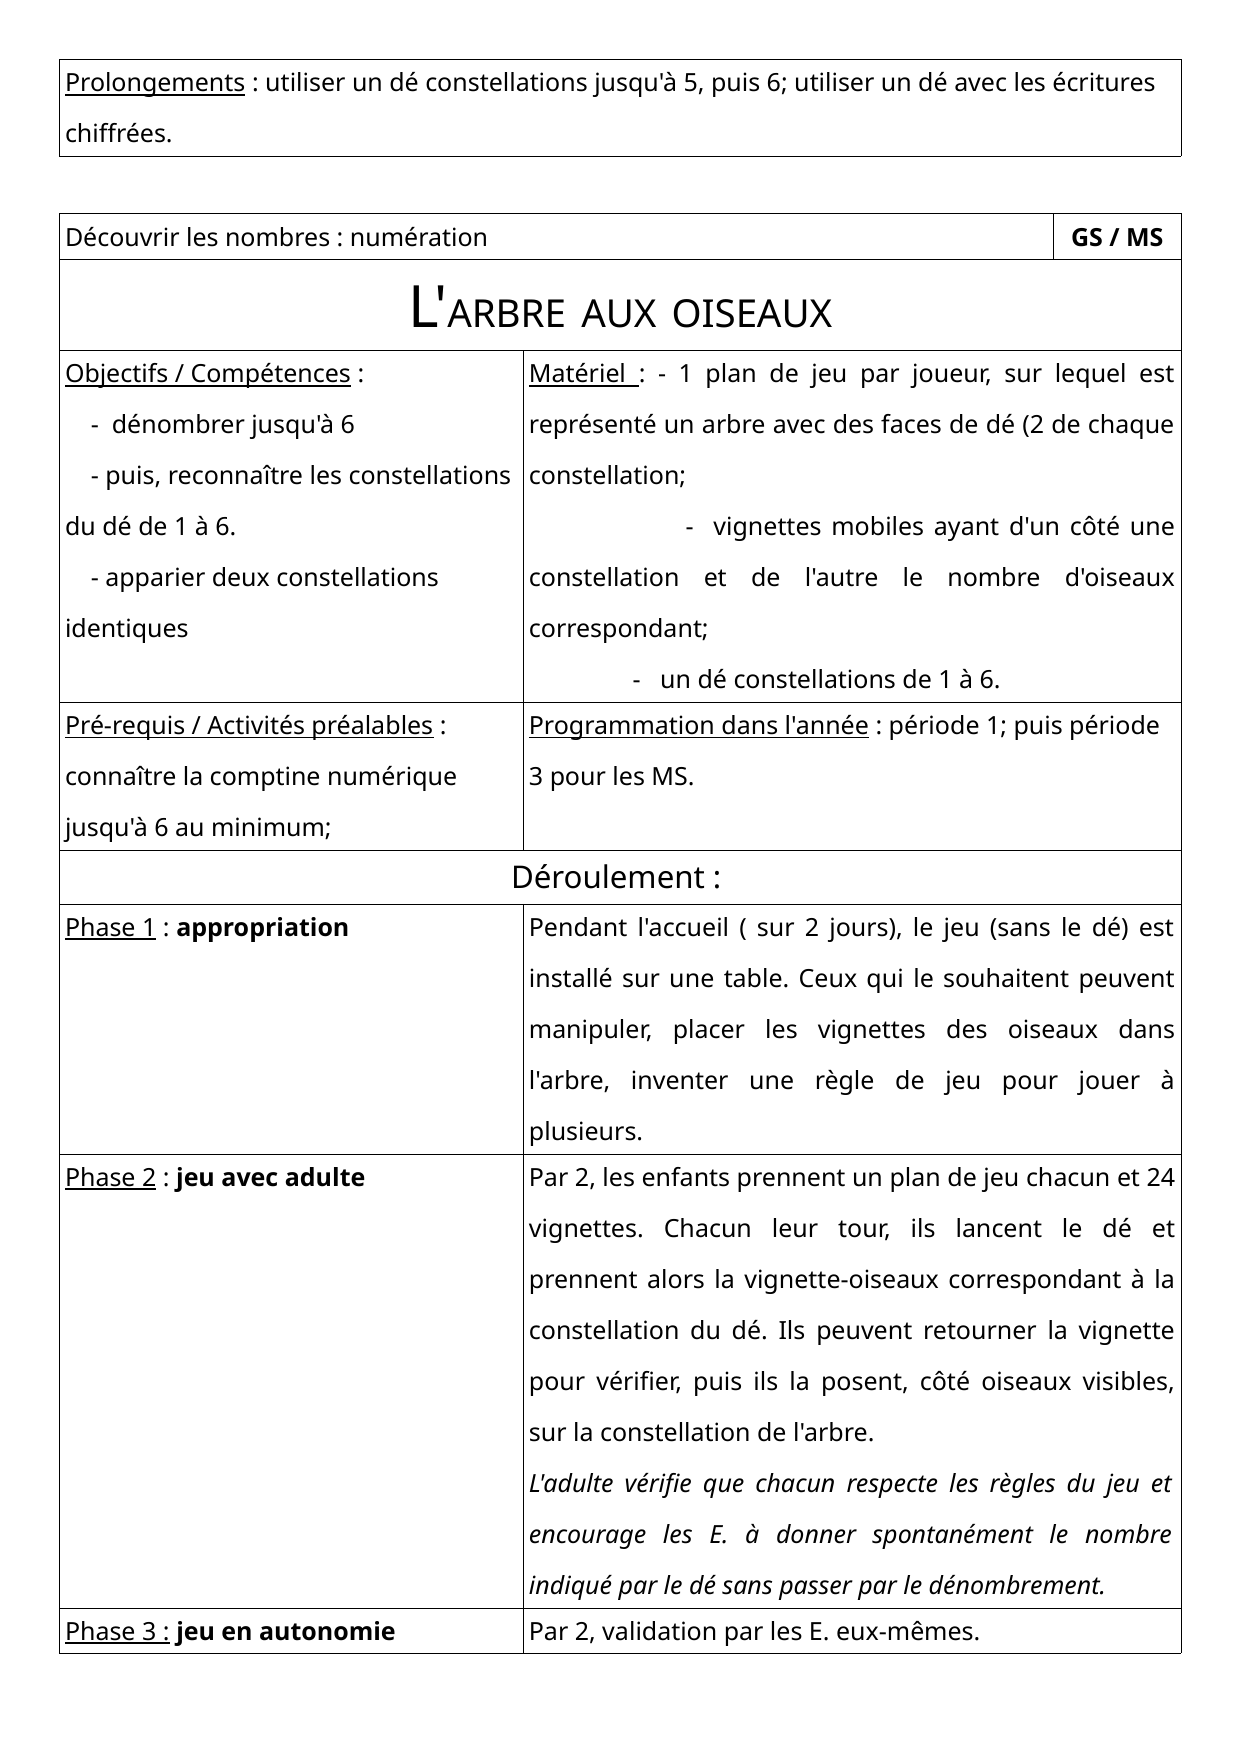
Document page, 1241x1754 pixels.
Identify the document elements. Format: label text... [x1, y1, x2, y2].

table_cell Prolongements : utiliser un dé constellations jusqu'à 5, puis 6; utiliser un dé avec les écritures chiffrées. [60, 60, 1181, 156]
table_cell Par 2, les enfants prennent un plan de jeu chacun et 24 vignettes. Chacun leur tour, ils lancent le dé et prennent alors la vignette-oiseaux correspondant à la constellation du dé. Ils peuvent retourner la vignette pour vérifier, puis ils la posent, côté oiseaux visibles, sur la constellation de l'arbre. L'adulte vérifie que chacun respecte les règles du jeu et encourage les E. à donner spontanément le nombre indiqué par le dé sans passer par le dénombrement. [524, 1155, 1181, 1607]
table_cell Phase 2 : jeu avec adulte [60, 1155, 523, 1607]
table_cell Pré-requis / Activités préalables : connaître la comptine numérique jusqu'à 6 au minimum; [60, 703, 523, 849]
table_cell Objectifs / Compétences : - dénombrer jusqu'à 6 - puis, reconnaître les constellations du dé de 1 à 6. - apparier deux constellations identiques [60, 351, 523, 702]
table_cell Matériel : - 1 plan de jeu par joueur, sur lequel est représenté un arbre avec des faces de dé (2 de chaque constellation; - vignettes mobiles ayant d'un côté une constellation et de l'autre le nombre d'oiseaux correspondant; - un dé constellations de 1 à 6. [524, 351, 1181, 702]
table_cell Phase 1 : appropriation [60, 905, 523, 1153]
table_cell Déroulement : [60, 851, 1181, 904]
table_cell L'arbre aux oiseaux [60, 260, 1181, 350]
table_cell Programmation dans l'année : période 1; puis période 3 pour les MS. [524, 703, 1181, 849]
table_cell Phase 3 : jeu en autonomie [60, 1609, 523, 1653]
table_header GS / MS [1054, 214, 1181, 259]
table_cell Par 2, validation par les E. eux-mêmes. [524, 1609, 1181, 1653]
table_cell Pendant l'accueil ( sur 2 jours), le jeu (sans le dé) est installé sur une table. Ceux qui le souhaitent peuvent manipuler, placer les vignettes des oiseaux dans l'arbre, inventer une règle de jeu pour jouer à plusieurs. [524, 905, 1181, 1153]
table_header Découvrir les nombres : numération [60, 214, 1053, 259]
